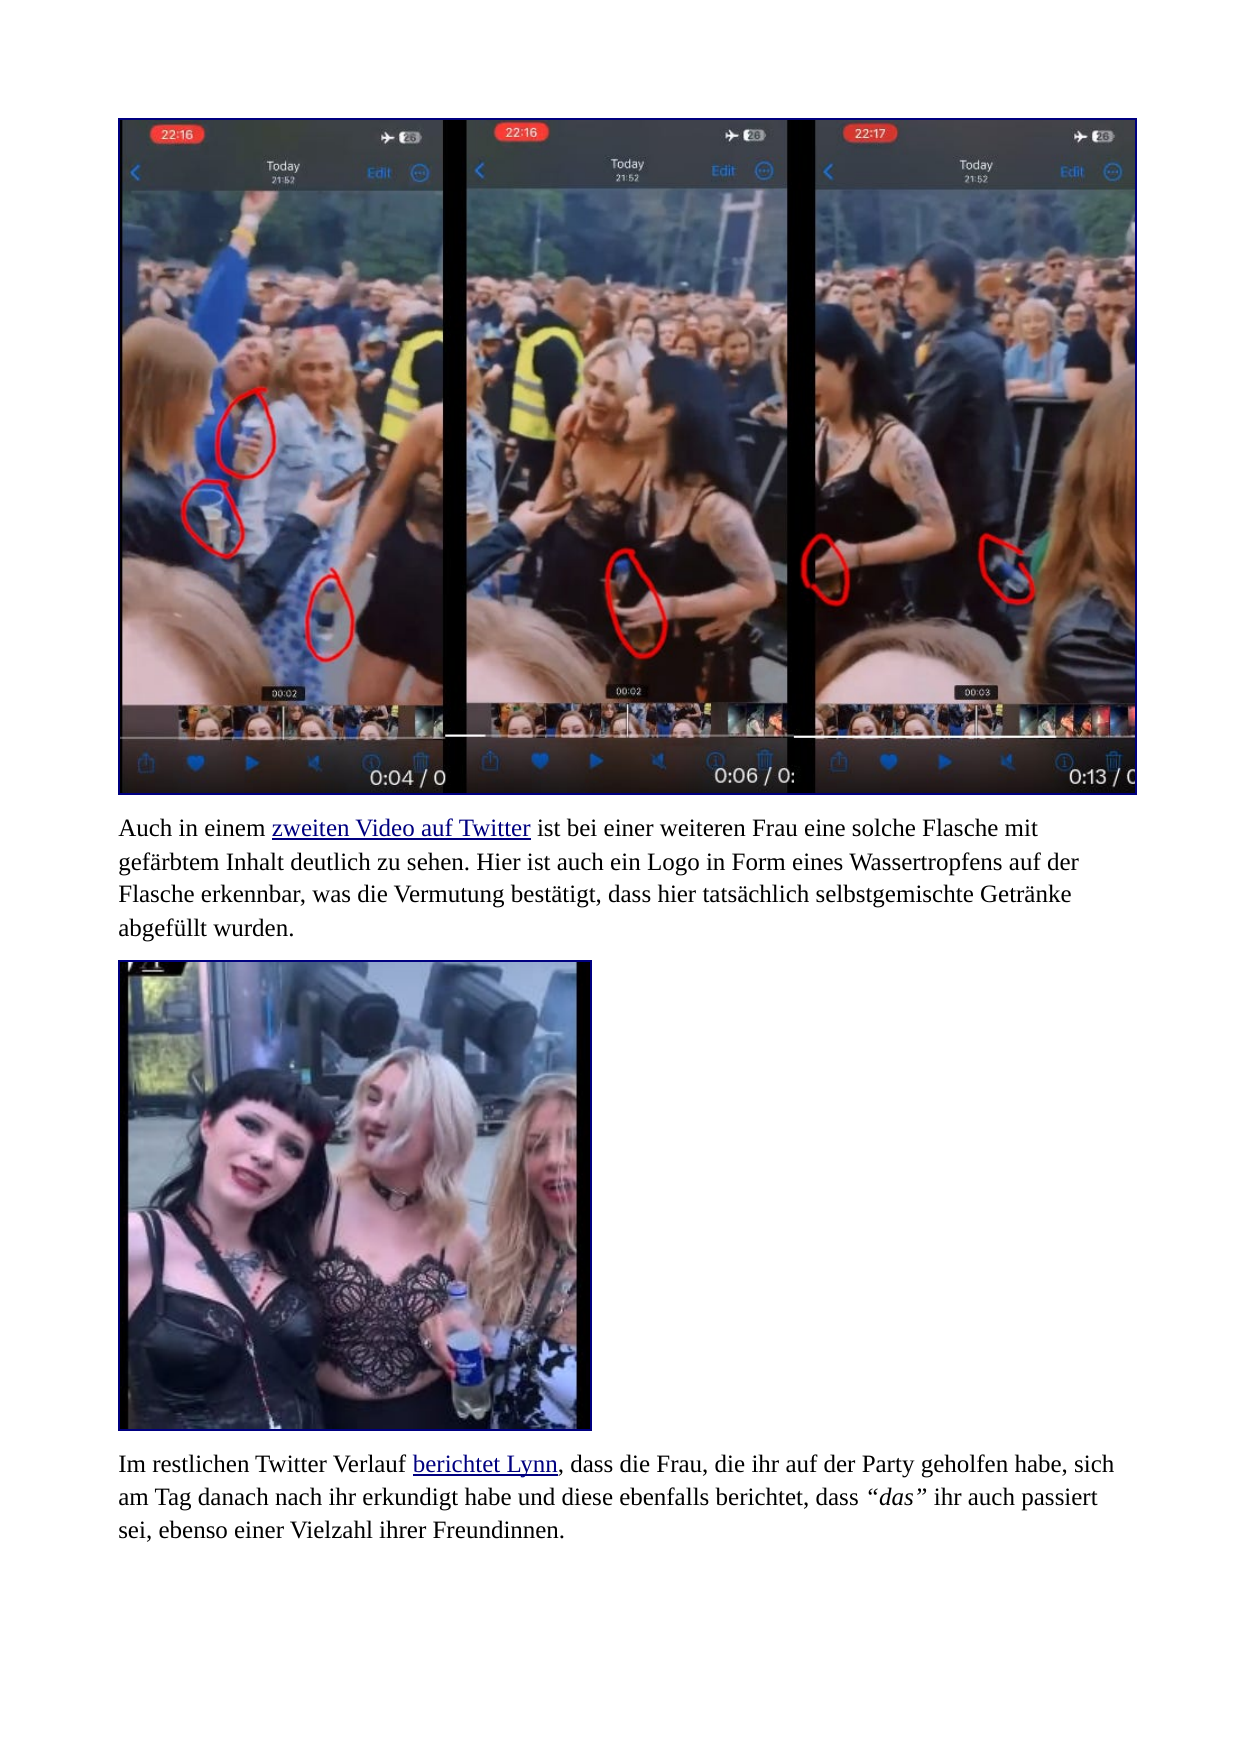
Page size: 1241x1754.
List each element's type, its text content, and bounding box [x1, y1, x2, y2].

text Im restlichen Twitter Verlauf berichtet Lynn, dass die Frau, die ihr auf der Party geholfen habe, sich am Tag danach nach ihr erkundigt habe und diese ebenfalls berichtet, dass “das” ihr auch passiert sei, ebenso einer Vielzahl ihrer Freundinnen. [118, 1449, 1122, 1544]
text Auch in einem zweiten Video auf Twitter ist bei einer weiteren Frau eine solche Flasche mit gefärbtem Inhalt deutlich zu sehen. Hier ist auch ein Logo in Form eines Wassertropfens auf der Flasche erkennbar, was die Vermutung bestätigt, dass hier tatsächlich selbstgemischte Getränke abgefüllt wurden. [118, 813, 1122, 941]
picture [120, 120, 1135, 793]
picture [120, 962, 590, 1429]
